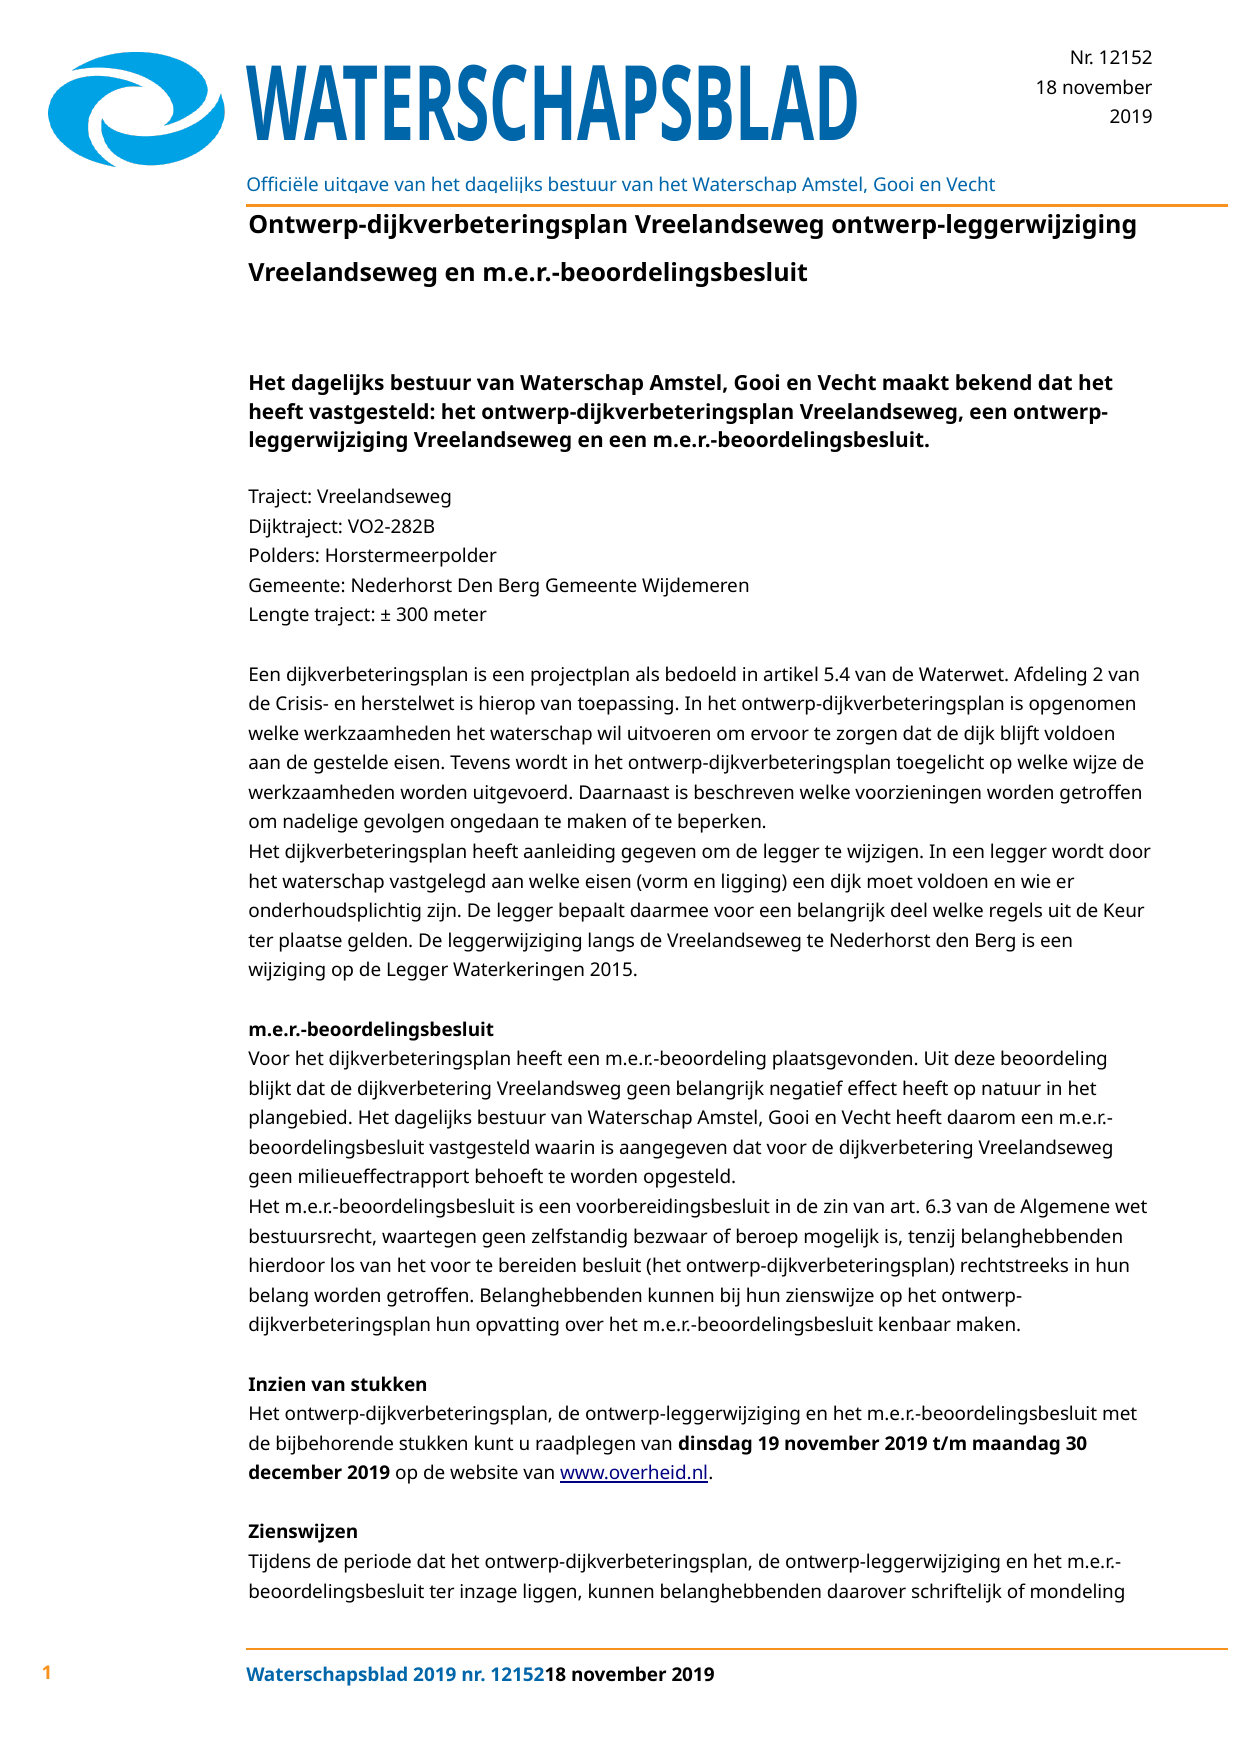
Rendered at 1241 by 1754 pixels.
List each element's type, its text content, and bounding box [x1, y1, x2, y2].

text Het ontwerp-dijkverbeteringsplan, de ontwerp-leggerwijziging en het m.e.r.-beoordelingsbesluit met de bijbehorende stukken kunt u raadplegen van dinsdag 19 november 2019 t/m maandag 30 december 2019 op de website van www.overheid.nl. [248, 1400, 1152, 1485]
text Het dijkverbeteringsplan heeft aanleiding gegeven om de legger te wijzigen. In een legger wordt door het waterschap vastgelegd aan welke eisen (vorm en ligging) een dijk moet voldoen en wie er onderhoudsplichtig zijn. De legger bepaalt daarmee voor een belangrijk deel welke regels uit de Keur ter plaatse gelden. De leggerwijziging langs de Vreelandseweg te Nederhorst den Berg is een wijziging op de Legger Waterkeringen 2015. [248, 838, 1152, 982]
text Zienswijzen [248, 1519, 1152, 1544]
text Het m.e.r.-beoordelingsbesluit is een voorbereidingsbesluit in de zin van art. 6.3 van de Algemene wet bestuursrecht, waartegen geen zelfstandig bezwaar of beroep mogelijk is, tenzij belanghebbenden hierdoor los van het voor te bereiden besluit (het ontwerp-dijkverbeteringsplan) rechtstreeks in hun belang worden getroffen. Belanghebbenden kunnen bij hun zienswijze op het ontwerp-dijkverbeteringsplan hun opvatting over het m.e.r.-beoordelingsbesluit kenbaar maken. [248, 1193, 1152, 1337]
text Inzien van stukken [248, 1371, 1152, 1396]
picture [41, 47, 231, 172]
text Gemeente: Nederhorst Den Berg Gemeente Wijdemeren [248, 572, 1152, 598]
text Traject: Vreelandseweg [248, 483, 1152, 509]
text Voor het dijkverbeteringsplan heeft een m.e.r.-beoordeling plaatsgevonden. Uit deze beoordeling blijkt dat de dijkverbetering Vreelandsweg geen belangrijk negatief effect heeft op natuur in het plangebied. Het dagelijks bestuur van Waterschap Amstel, Gooi en Vecht heeft daarom een m.e.r.-beoordelingsbesluit vastgesteld waarin is aangegeven dat voor de dijkverbetering Vreelandseweg geen milieueffectrapport behoeft te worden opgesteld. [248, 1045, 1152, 1189]
text Het dagelijks bestuur van Waterschap Amstel, Gooi en Vecht maakt bekend dat het heeft vastgesteld: het ontwerp-dijkverbeteringsplan Vreelandseweg, een ontwerp-leggerwijziging Vreelandseweg en een m.e.r.-beoordelingsbesluit. [248, 368, 1152, 454]
text Tijdens de periode dat het ontwerp-dijkverbeteringsplan, de ontwerp-leggerwijziging en het m.e.r.-beoordelingsbesluit ter inzage liggen, kunnen belanghebbenden daarover schriftelijk of mondeling [248, 1548, 1152, 1603]
text Lengte traject: ± 300 meter [248, 602, 1152, 627]
text Polders: Horstermeerpolder [248, 542, 1152, 568]
text Dijktraject: VO2-282B [248, 513, 1152, 538]
text m.e.r.-beoordelingsbesluit [248, 1016, 1152, 1041]
text Een dijkverbeteringsplan is een projectplan als bedoeld in artikel 5.4 van de Waterwet. Afdeling 2 van de Crisis- en herstelwet is hierop van toepassing. In het ontwerp-dijkverbeteringsplan is opgenomen welke werkzaamheden het waterschap wil uitvoeren om ervoor te zorgen dat de dijk blijft voldoen aan de gestelde eisen. Tevens wordt in het ontwerp-dijkverbeteringsplan toegelicht op welke wijze de werkzaamheden worden uitgevoerd. Daarnaast is beschreven welke voorzieningen worden getroffen om nadelige gevolgen ongedaan te maken of te beperken. [248, 661, 1152, 834]
text Ontwerp-dijkverbeteringsplan Vreelandseweg ontwerp-leggerwijziging Vreelandseweg en m.e.r.-beoordelingsbesluit [248, 207, 1152, 288]
